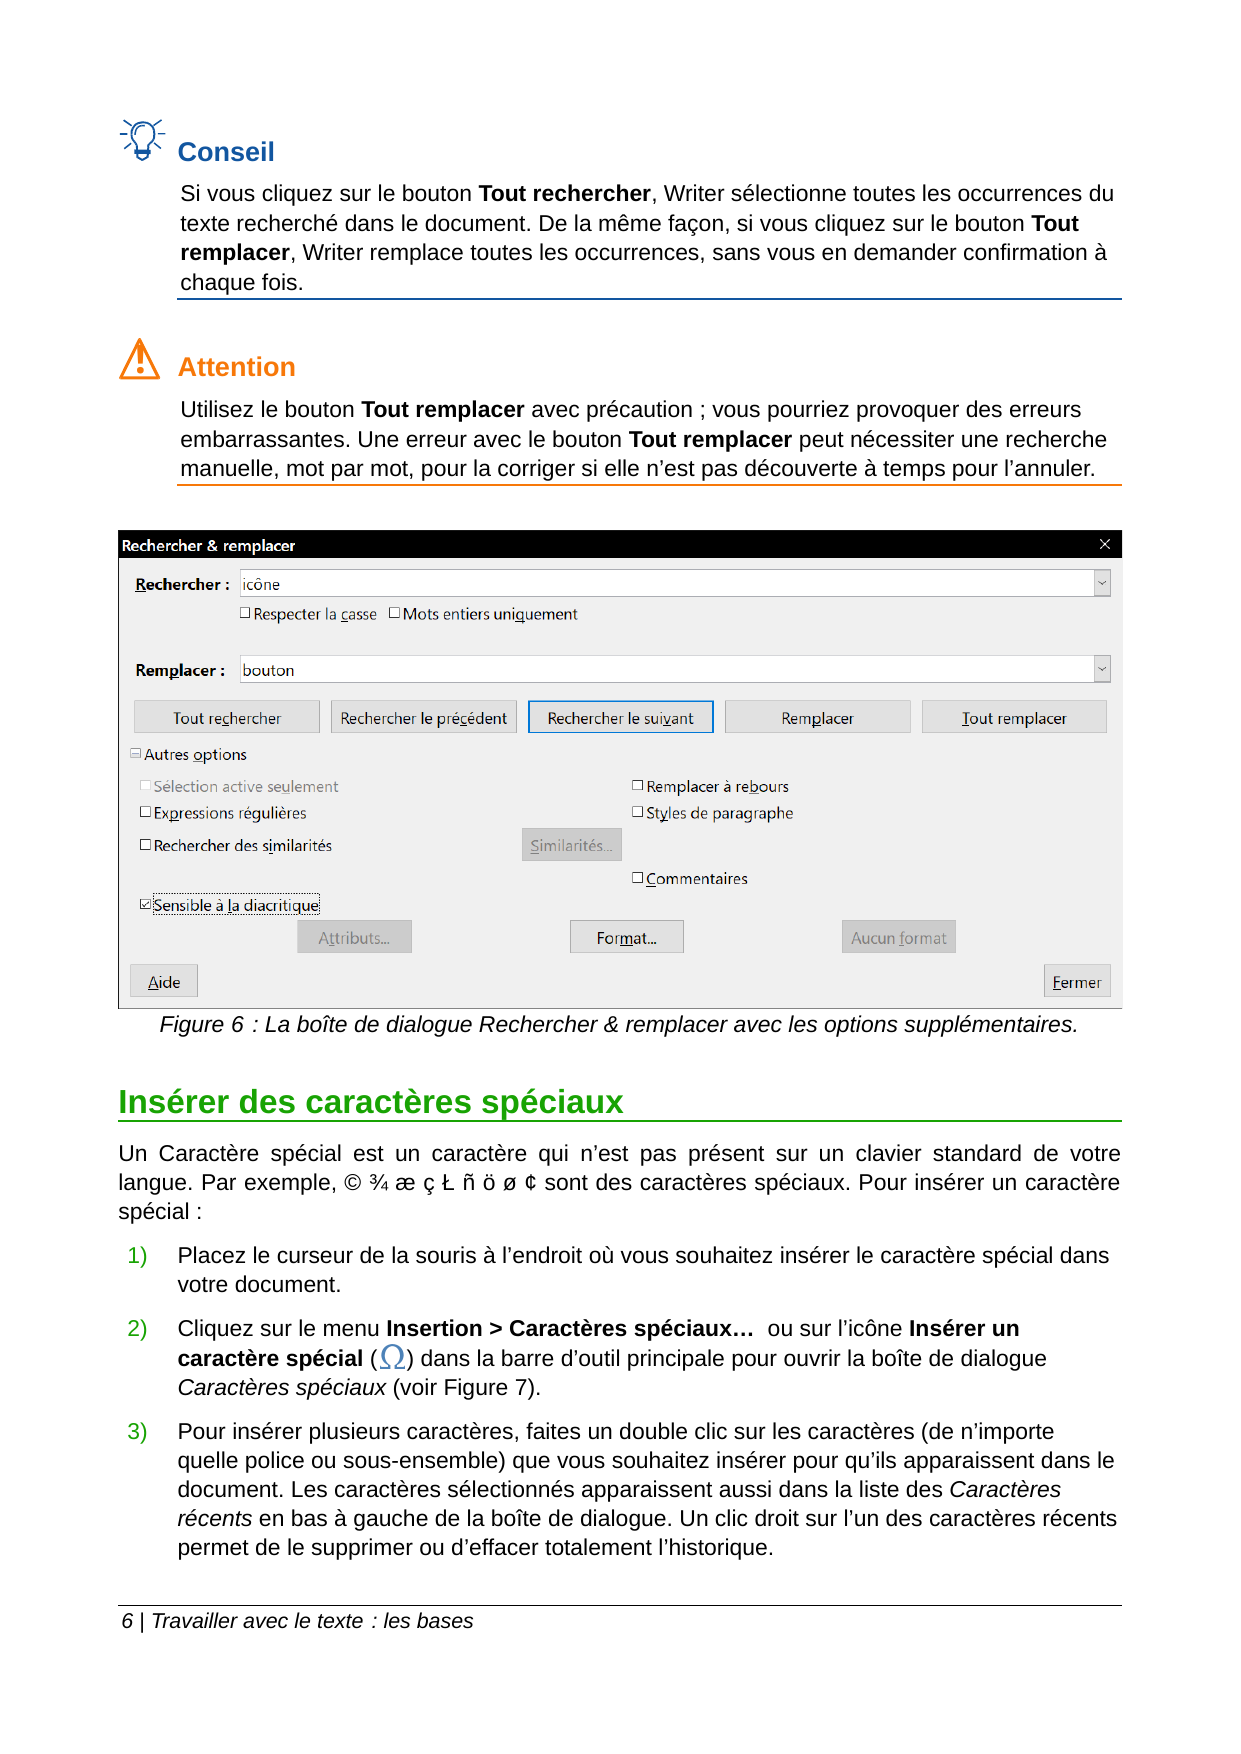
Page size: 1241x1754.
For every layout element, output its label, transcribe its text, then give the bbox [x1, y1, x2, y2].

text Un Caractère spécial est un caractère qui n’est pas présent sur un clavier standard de votre langue. Par exemple, © ¾ æ ç Ł ñ ö ø ¢ sont des caractères spéciaux. Pour insérer un caractère spécial : [118, 1137, 1122, 1224]
picture [118, 530, 1123, 1009]
list Conseil [118, 118, 1122, 167]
picture [377, 1341, 407, 1371]
text Figure 6 : La boîte de dialogue Rechercher & remplacer avec les options supplémentaires. [118, 1009, 1122, 1038]
text Utilisez le bouton Tout remplacer avec précaution ; vous pourriez provoquer des erreurs embarrassantes. Une erreur avec le bouton Tout remplacer peut nécessiter une recherche manuelle, mot par mot, pour la corriger si elle n’est pas découverte à temps pour l’annuler. [177, 390, 1122, 484]
list Attention [118, 337, 1122, 383]
list Cliquez sur le menu Insertion > Caractères spéciaux… ou sur l’icône Insérer un caractère spécial () dans la barre d’outil principale pour ouvrir la boîte de dialogue Caractères spéciaux (voir Figure 7). [148, 1312, 1122, 1400]
list Pour insérer plusieurs caractères, faites un double clic sur les caractères (de n’importe quelle police ou sous-ensemble) que vous souhaitez insérer pour qu’ils apparaissent dans le document. Les caractères sélectionnés apparaissent aussi dans la liste des Caractères récents en bas à gauche de la boîte de dialogue. Un clic droit sur l’un des caractères récents permet de le supprimer ou d’effacer totalement l’historique. [148, 1415, 1122, 1561]
list Placez le curseur de la souris à l’endroit où vous souhaitez insérer le caractère spécial dans votre document. [148, 1239, 1122, 1297]
text Si vous cliquez sur le bouton Tout rechercher, Writer sélectionne toutes les occurrences du texte recherché dans le document. De la même façon, si vous cliquez sur le bouton Tout remplacer, Writer remplace toutes les occurrences, sans vous en demander confirmation à chaque fois. [177, 174, 1122, 298]
subtitle Insérer des caractères spéciaux [118, 1082, 1122, 1120]
